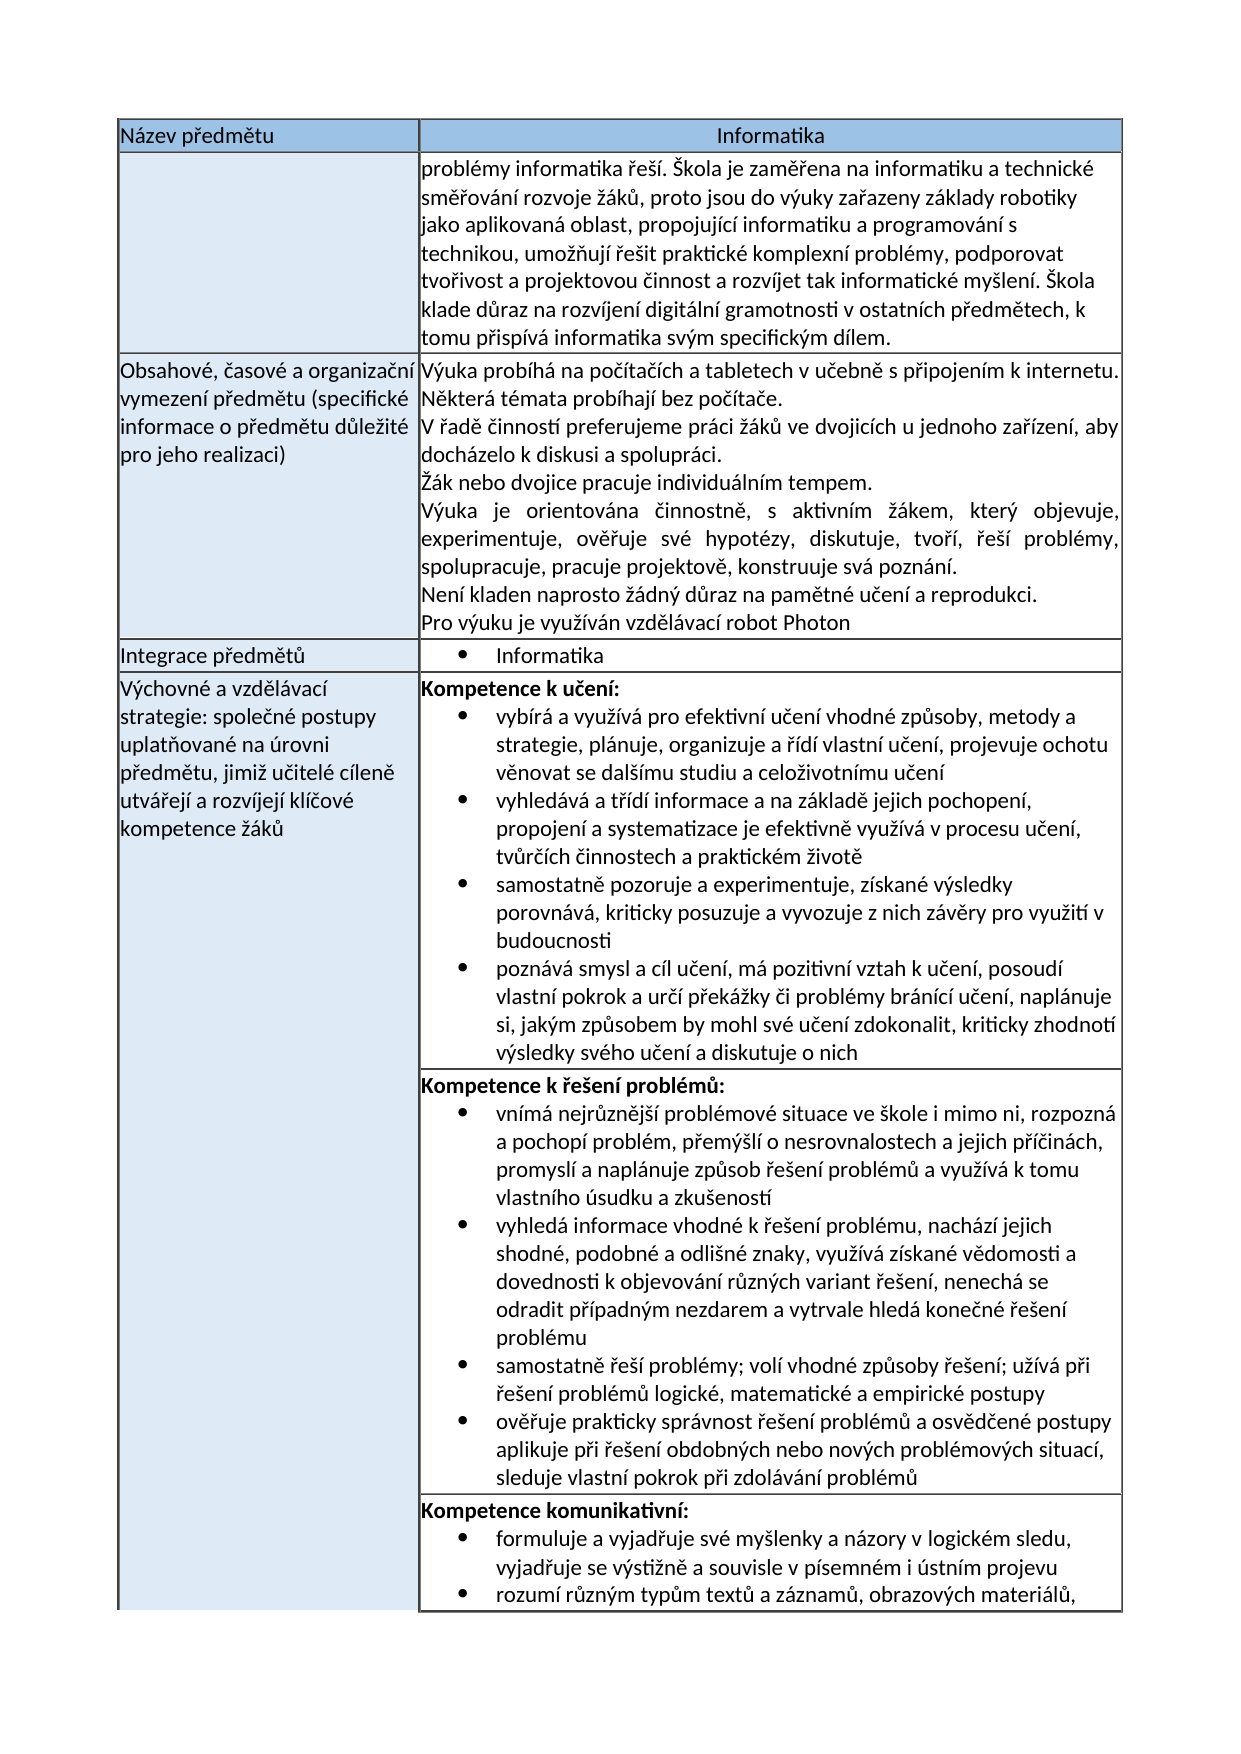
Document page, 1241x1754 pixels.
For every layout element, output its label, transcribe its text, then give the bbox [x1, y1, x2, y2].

table_cell problémy informatika řeší. Škola je zaměřena na informatiku a technické směřování rozvoje žáků, proto jsou do výuky zařazeny základy robotiky jako aplikovaná oblast, propojující informatiku a programování s technikou, umožňují řešit praktické komplexní problémy, podporovat tvořivost a projektovou činnost a rozvíjet tak informatické myšlení. Škola klade důraz na rozvíjení digitální gramotnosti v ostatních předmětech, k tomu přispívá informatika svým specifickým dílem. [421, 153, 1121, 352]
table_cell Obsahové, časové a organizační vymezení předmětu (specifické informace o předmětu důležité pro jeho realizaci) [120, 468, 418, 637]
table_cell Kompetence k učení: vybírá a využívá pro efektivní učení vhodné způsoby, metody a strategie, plánuje, organizuje a řídí vlastní učení, projevuje ochotu věnovat se dalšímu studiu a celoživotnímu učení vyhledává a třídí informace a na základě jejich pochopení, propojení a systematizace je efektivně využívá v procesu učení, tvůrčích činnostech a praktickém životě samostatně pozoruje a experimentuje, získané výsledky porovnává, kriticky posuzuje a vyvozuje z nich závěry pro využití v budoucnosti poznává smysl a cíl učení, má pozitivní vztah k učení, posoudí vlastní pokrok a určí překážky či problémy bránící učení, naplánuje si, jakým způsobem by mohl své učení zdokonalit, kriticky zhodnotí výsledky svého učení a diskutuje o nich [421, 673, 1121, 1068]
table_cell Kompetence k řešení problémů: vnímá nejrůznější problémové situace ve škole i mimo ni, rozpozná a pochopí problém, přemýšlí o nesrovnalostech a jejich příčinách, promyslí a naplánuje způsob řešení problémů a využívá k tomu vlastního úsudku a zkušeností vyhledá informace vhodné k řešení problému, nachází jejich shodné, podobné a odlišné znaky, využívá získané vědomosti a dovednosti k objevování různých variant řešení, nenechá se odradit případným nezdarem a vytrvale hledá konečné řešení problému samostatně řeší problémy; volí vhodné způsoby řešení; užívá při řešení problémů logické, matematické a empirické postupy ověřuje prakticky správnost řešení problémů a osvědčené postupy aplikuje při řešení obdobných nebo nových problémových situací, sleduje vlastní pokrok při zdolávání problémů [421, 1070, 1121, 1493]
table_cell Kompetence komunikativní: formuluje a vyjadřuje své myšlenky a názory v logickém sledu, vyjadřuje se výstižně a souvisle v písemném i ústním projevu rozumí různým typům textů a záznamů, obrazových materiálů, [421, 1495, 1121, 1610]
table_cell Výchovné a vzdělávací strategie: společné postupy uplatňované na úrovni předmětu, jimiž učitelé cíleně utvářejí a rozvíjejí klíčové kompetence žáků [120, 842, 418, 1610]
table_cell Charakteristika předmětu [120, 153, 418, 352]
table_cell Výuka probíhá na počítačích a tabletech v učebně s připojením k internetu. Některá témata probíhají bez počítače. V řadě činností preferujeme práci žáků ve dvojicích u jednoho zařízení, aby docházelo k diskusi a spolupráci. Žák nebo dvojice pracuje individuálním tempem. Výuka je orientována činnostně, s aktivním žákem, který objevuje, experimentuje, ověřuje své hypotézy, diskutuje, tvoří, řeší problémy, spolupracuje, pracuje projektově, konstruuje svá poznání. Není kladen naprosto žádný důraz na pamětné učení a reprodukci. Pro výuku je využíván vzdělávací robot Photon [421, 354, 1121, 637]
table_cell Informatika [421, 640, 1121, 671]
